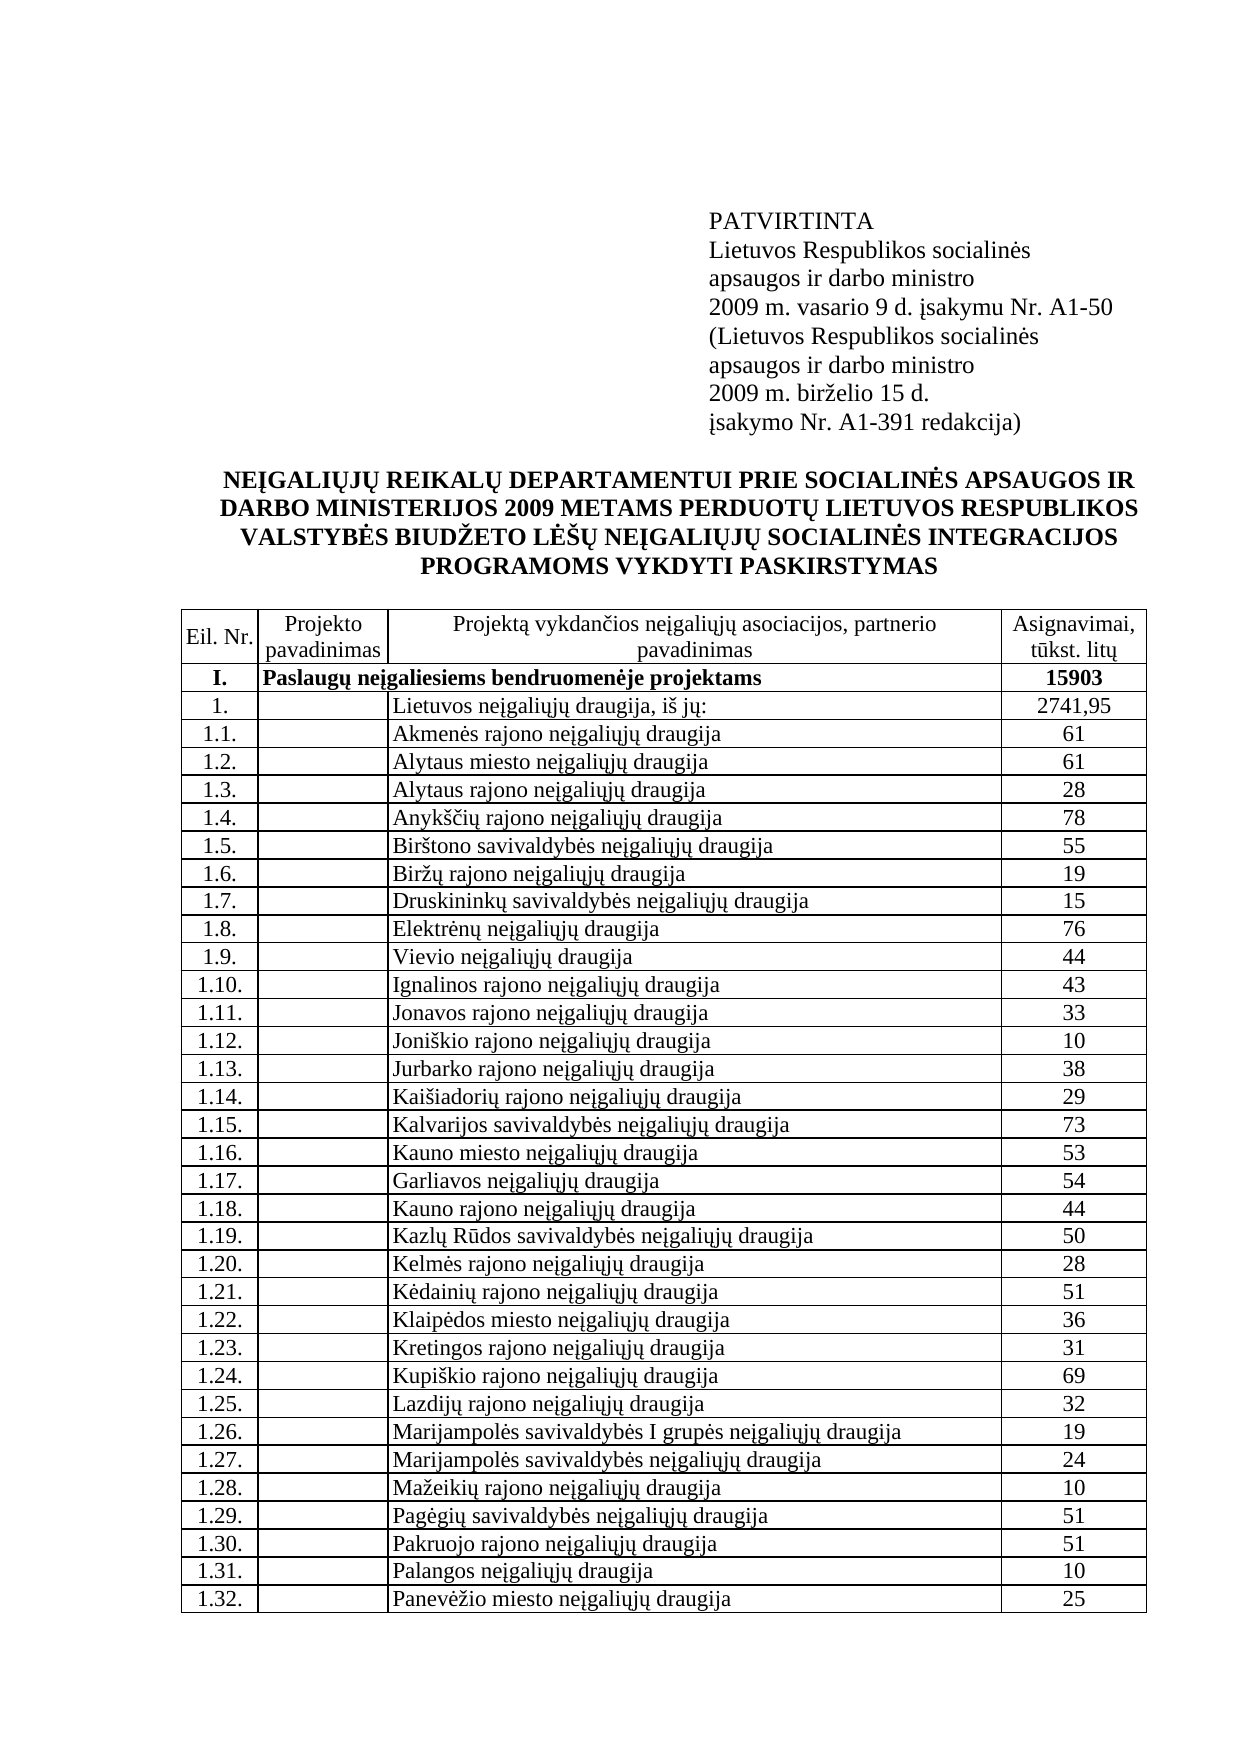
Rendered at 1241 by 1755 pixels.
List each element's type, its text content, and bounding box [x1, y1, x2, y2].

table_cell 38 [1002, 1055, 1146, 1081]
text apsaugos ir darbo ministro [177, 263, 1181, 292]
table_cell 1.28. [182, 1474, 257, 1500]
table_cell 44 [1002, 1195, 1146, 1221]
table_cell 1. [182, 692, 257, 718]
text apsaugos ir darbo ministro [177, 350, 1181, 378]
table_cell 73 [1002, 1111, 1146, 1137]
table_cell [259, 1111, 387, 1137]
table_cell 53 [1002, 1139, 1146, 1165]
table_cell Jonavos rajono neįgaliųjų draugija [389, 999, 1001, 1026]
table_cell Anykščių rajono neįgaliųjų draugija [389, 804, 1001, 830]
table_cell 61 [1002, 720, 1146, 746]
table_cell Kupiškio rajono neįgaliųjų draugija [389, 1362, 1001, 1388]
table_cell 43 [1002, 971, 1146, 998]
table_cell 24 [1002, 1446, 1146, 1472]
table_cell [259, 1306, 387, 1333]
table_cell Pakruojo rajono neįgaliųjų draugija [389, 1530, 1001, 1556]
table_cell Kazlų Rūdos savivaldybės neįgaliųjų draugija [389, 1223, 1001, 1249]
table_cell 1.3. [182, 776, 257, 802]
table_cell 78 [1002, 804, 1146, 830]
table_cell 31 [1002, 1334, 1146, 1361]
table_cell 1.9. [182, 943, 257, 970]
table_cell 50 [1002, 1223, 1146, 1249]
table_cell [259, 999, 387, 1026]
table_cell 1.23. [182, 1334, 257, 1361]
table_cell Kelmės rajono neįgaliųjų draugija [389, 1251, 1001, 1277]
text NEĮGALIŲJŲ REIKALŲ DEPARTAMENTUI PRIE SOCIALINĖS APSAUGOS IR DARBO MINISTERIJOS 2009 METAMS PERDUOTŲ LIETUVOS RESPUBLIKOS VALSTYBĖS BIUDŽETO LĖŠŲ NEĮGALIŲJŲ SOCIALINĖS INTEGRACIJOS PROGRAMOMS VYKDYTI PASKIRSTYMAS [177, 465, 1181, 580]
table_cell [259, 1195, 387, 1221]
table_cell Jurbarko rajono neįgaliųjų draugija [389, 1055, 1001, 1081]
table_cell Birštono savivaldybės neįgaliųjų draugija [389, 832, 1001, 858]
table_cell Kretingos rajono neįgaliųjų draugija [389, 1334, 1001, 1361]
table_cell [259, 1223, 387, 1249]
table_cell Lietuvos neįgaliųjų draugija, iš jų: [389, 692, 1001, 718]
table_cell Biržų rajono neįgaliųjų draugija [389, 860, 1001, 886]
table_cell 54 [1002, 1167, 1146, 1193]
table_cell 10 [1002, 1558, 1146, 1584]
table_cell 1.13. [182, 1055, 257, 1081]
table_cell 1.21. [182, 1278, 257, 1305]
table_cell 1.27. [182, 1446, 257, 1472]
table_cell 1.30. [182, 1530, 257, 1556]
table_cell 10 [1002, 1027, 1146, 1053]
table_cell 1.22. [182, 1306, 257, 1333]
table_cell 28 [1002, 1251, 1146, 1277]
text 2009 m. vasario 9 d. įsakymu Nr. A1-50 [177, 292, 1181, 321]
table_cell 1.20. [182, 1251, 257, 1277]
table_cell [259, 1055, 387, 1081]
table_cell [259, 971, 387, 998]
table_cell Mažeikių rajono neįgaliųjų draugija [389, 1474, 1001, 1500]
table_cell Alytaus miesto neįgaliųjų draugija [389, 748, 1001, 774]
table_cell 1.5. [182, 832, 257, 858]
table_cell Palangos neįgaliųjų draugija [389, 1558, 1001, 1584]
table_cell 1.8. [182, 916, 257, 942]
text įsakymo Nr. A1-391 redakcija) [177, 407, 1181, 436]
table_cell [259, 804, 387, 830]
table_cell [259, 720, 387, 746]
table_cell Alytaus rajono neįgaliųjų draugija [389, 776, 1001, 802]
table_cell [259, 692, 387, 718]
table_cell Kauno rajono neįgaliųjų draugija [389, 1195, 1001, 1221]
table_cell 51 [1002, 1278, 1146, 1305]
table_cell 1.16. [182, 1139, 257, 1165]
table_cell 15903 [1002, 664, 1146, 691]
table_cell [259, 1390, 387, 1416]
table_cell 28 [1002, 776, 1146, 802]
table_cell 33 [1002, 999, 1146, 1026]
table_cell Kėdainių rajono neįgaliųjų draugija [389, 1278, 1001, 1305]
table_cell Marijampolės savivaldybės neįgaliųjų draugija [389, 1446, 1001, 1472]
table_cell 51 [1002, 1502, 1146, 1528]
table_cell [259, 748, 387, 774]
table_cell [259, 1167, 387, 1193]
table_cell [259, 1278, 387, 1305]
table_cell 76 [1002, 916, 1146, 942]
table_cell [259, 1251, 387, 1277]
table_cell [259, 1474, 387, 1500]
table_header Asignavimai, tūkst. litų [1002, 610, 1146, 663]
table_cell 1.4. [182, 804, 257, 830]
table_cell Kalvarijos savivaldybės neįgaliųjų draugija [389, 1111, 1001, 1137]
table_cell Joniškio rajono neįgaliųjų draugija [389, 1027, 1001, 1053]
table_cell 44 [1002, 943, 1146, 970]
table_cell Lazdijų rajono neįgaliųjų draugija [389, 1390, 1001, 1416]
table_cell 1.32. [182, 1586, 257, 1612]
table_cell 55 [1002, 832, 1146, 858]
table_cell [259, 1362, 387, 1388]
table_cell [259, 1418, 387, 1444]
table_cell Elektrėnų neįgaliųjų draugija [389, 916, 1001, 942]
table_header Projektą vykdančios neįgaliųjų asociacijos, partnerio pavadinimas [389, 610, 1001, 663]
table_cell [259, 943, 387, 970]
table_cell 32 [1002, 1390, 1146, 1416]
text Lietuvos Respublikos socialinės [177, 235, 1181, 263]
table_cell 1.7. [182, 888, 257, 914]
table_cell Pagėgių savivaldybės neįgaliųjų draugija [389, 1502, 1001, 1528]
table_cell 2741,95 [1002, 692, 1146, 718]
table_cell 36 [1002, 1306, 1146, 1333]
table_cell [259, 1446, 387, 1472]
table_cell [259, 1502, 387, 1528]
table_cell 1.12. [182, 1027, 257, 1053]
table_cell [259, 832, 387, 858]
table_cell 15 [1002, 888, 1146, 914]
table_cell [259, 1558, 387, 1584]
table_cell [259, 1530, 387, 1556]
table_cell 69 [1002, 1362, 1146, 1388]
table_cell Panevėžio miesto neįgaliųjų draugija [389, 1586, 1001, 1612]
table_cell Kaišiadorių rajono neįgaliųjų draugija [389, 1083, 1001, 1109]
text 2009 m. birželio 15 d. [177, 378, 1181, 407]
table_cell 1.24. [182, 1362, 257, 1388]
table_cell 25 [1002, 1586, 1146, 1612]
table_cell 1.31. [182, 1558, 257, 1584]
table_cell 1.17. [182, 1167, 257, 1193]
table_cell Akmenės rajono neįgaliųjų draugija [389, 720, 1001, 746]
table_cell I. [182, 664, 257, 691]
table_cell 29 [1002, 1083, 1146, 1109]
table_cell 1.15. [182, 1111, 257, 1137]
table_cell Garliavos neįgaliųjų draugija [389, 1167, 1001, 1193]
table_cell 51 [1002, 1530, 1146, 1556]
table_cell 10 [1002, 1474, 1146, 1500]
table_cell [259, 1334, 387, 1361]
text (Lietuvos Respublikos socialinės [177, 321, 1181, 350]
table_cell 1.29. [182, 1502, 257, 1528]
table_cell [259, 916, 387, 942]
table_header Eil. Nr. [182, 610, 257, 663]
table_cell 1.14. [182, 1083, 257, 1109]
table_cell Kauno miesto neįgaliųjų draugija [389, 1139, 1001, 1165]
table_cell 1.6. [182, 860, 257, 886]
table_cell 1.18. [182, 1195, 257, 1221]
table_cell 1.10. [182, 971, 257, 998]
table_header Projekto pavadinimas [259, 610, 387, 663]
table_cell 1.2. [182, 748, 257, 774]
table_cell [259, 1027, 387, 1053]
table_cell Ignalinos rajono neįgaliųjų draugija [389, 971, 1001, 998]
table_cell Marijampolės savivaldybės I grupės neįgaliųjų draugija [389, 1418, 1001, 1444]
table_cell [259, 860, 387, 886]
table_cell Klaipėdos miesto neįgaliųjų draugija [389, 1306, 1001, 1333]
table_cell Vievio neįgaliųjų draugija [389, 943, 1001, 970]
table_cell [259, 1083, 387, 1109]
table_cell 19 [1002, 860, 1146, 886]
table_cell 1.11. [182, 999, 257, 1026]
table_cell [259, 1139, 387, 1165]
table_cell 1.26. [182, 1418, 257, 1444]
table_cell [259, 888, 387, 914]
table_cell 1.1. [182, 720, 257, 746]
table_cell 1.19. [182, 1223, 257, 1249]
table_cell 61 [1002, 748, 1146, 774]
table_cell Paslaugų neįgaliesiems bendruomenėje projektams [259, 664, 1001, 691]
table_cell 19 [1002, 1418, 1146, 1444]
table_cell [259, 1586, 387, 1612]
table_cell Druskininkų savivaldybės neįgaliųjų draugija [389, 888, 1001, 914]
table_cell 1.25. [182, 1390, 257, 1416]
text PATVIRTINTA [177, 206, 1181, 235]
table_cell [259, 776, 387, 802]
